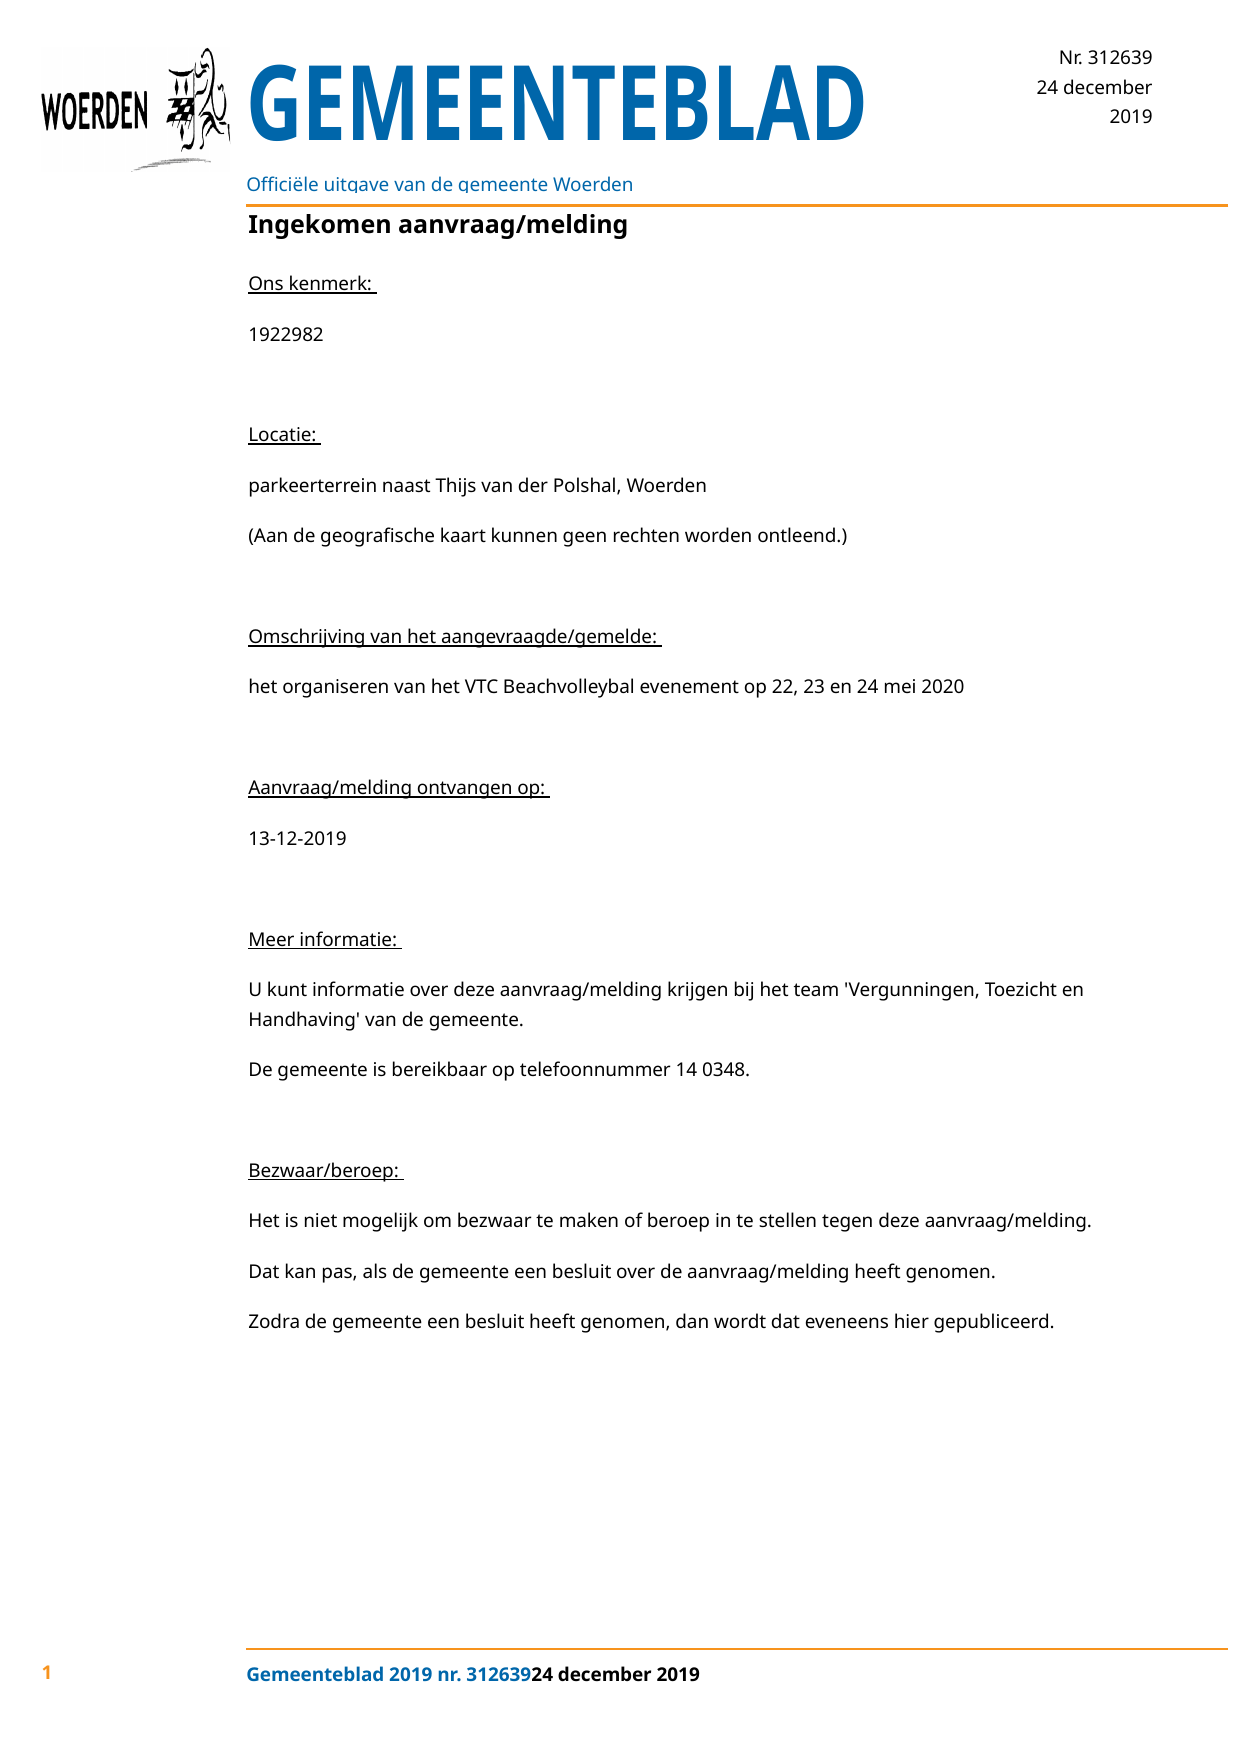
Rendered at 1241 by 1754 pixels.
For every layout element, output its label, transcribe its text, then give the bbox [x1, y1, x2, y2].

text Zodra de gemeente een besluit heeft genomen, dan wordt dat eveneens hier gepubliceerd. [248, 1308, 1152, 1334]
text Meer informatie: [248, 926, 1152, 951]
text Het is niet mogelijk om bezwaar te maken of beroep in te stellen tegen deze aanvraag/melding. [248, 1207, 1152, 1233]
text Ons kenmerk: [248, 270, 1152, 296]
text 13-12-2019 [248, 825, 1152, 851]
text Aanvraag/melding ontvangen op: [248, 774, 1152, 800]
text Dat kan pas, als de gemeente een besluit over de aanvraag/melding heeft genomen. [248, 1258, 1152, 1283]
text Locatie: [248, 422, 1152, 447]
text 1922982 [248, 321, 1152, 346]
text parkeerterrein naast Thijs van der Polshal, Woerden [248, 472, 1152, 498]
text De gemeente is bereikbaar op telefoonnummer 14 0348. [248, 1056, 1152, 1082]
text Omschrijving van het aangevraagde/gemelde: [248, 623, 1152, 649]
text Ingekomen aanvraag/melding [248, 207, 1152, 241]
text (Aan de geografische kaart kunnen geen rechten worden ontleend.) [248, 522, 1152, 548]
text Bezwaar/beroep: [248, 1157, 1152, 1183]
picture [41, 47, 231, 172]
text het organiseren van het VTC Beachvolleybal evenement op 22, 23 en 24 mei 2020 [248, 674, 1152, 699]
text U kunt informatie over deze aanvraag/melding krijgen bij het team 'Vergunningen, Toezicht en Handhaving' van de gemeente. [248, 976, 1152, 1031]
